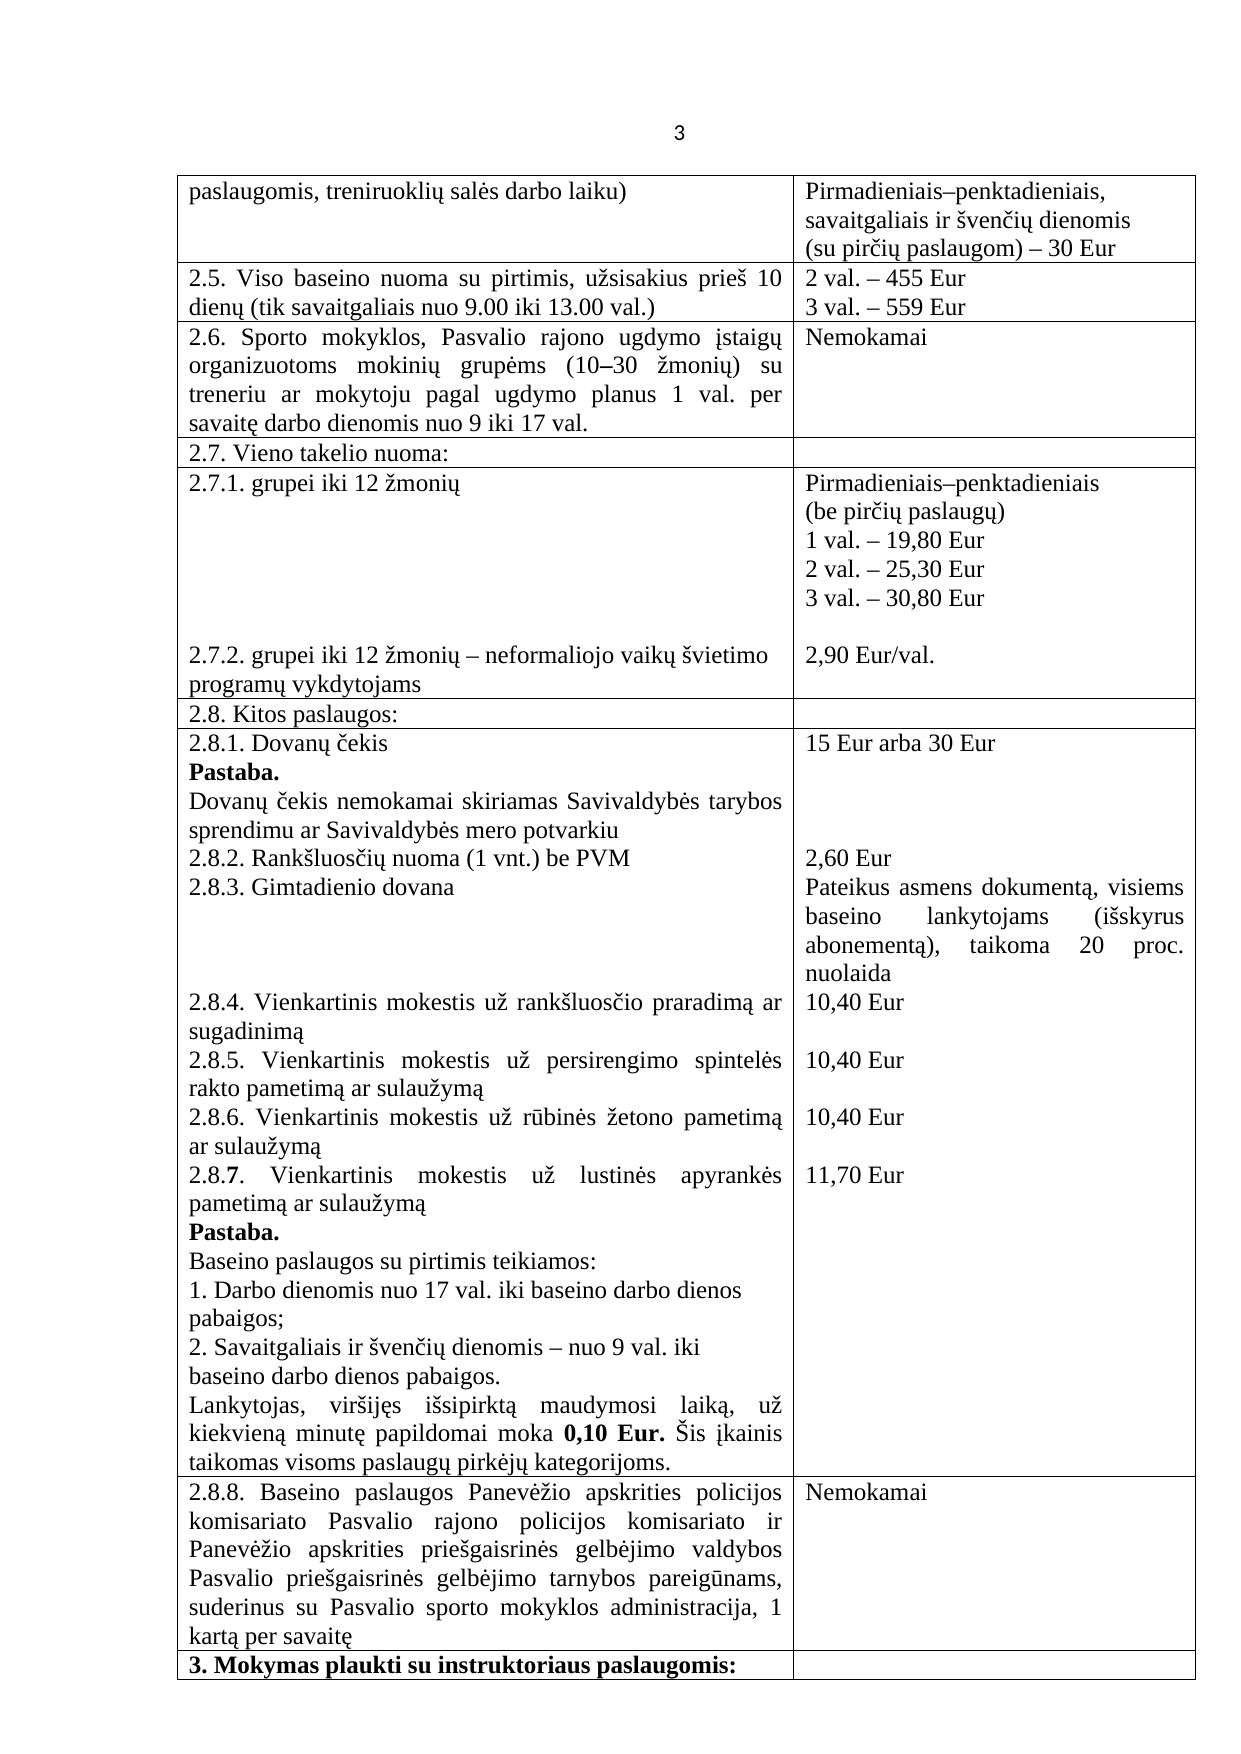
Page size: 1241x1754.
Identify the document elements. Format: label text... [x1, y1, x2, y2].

table_cell [794, 438, 1195, 467]
table_cell 15 Eur arba 30 Eur 2,60 Eur Pateikus asmens dokumentą, visiems baseino lankytojams (išskyrus abonementą), taikoma 20 proc. nuolaida 10,40 Eur 10,40 Eur 10,40 Eur 11,70 Eur [794, 729, 1195, 1476]
table_cell 3. Mokymas plaukti su instruktoriaus paslaugomis: [178, 1651, 793, 1679]
table_cell 2.5. Viso baseino nuoma su pirtimis, užsisakius prieš 10 dienų (tik savaitgaliais nuo 9.00 iki 13.00 val.) [178, 263, 793, 321]
table_cell 2.8.1. Dovanų čekis Pastaba. Dovanų čekis nemokamai skiriamas Savivaldybės tarybos sprendimu ar Savivaldybės mero potvarkiu 2.8.2. Rankšluosčių nuoma (1 vnt.) be PVM 2.8.3. Gimtadienio dovana 2.8.4. Vienkartinis mokestis už rankšluosčio praradimą ar sugadinimą 2.8.5. Vienkartinis mokestis už persirengimo spintelės rakto pametimą ar sulaužymą 2.8.6. Vienkartinis mokestis už rūbinės žetono pametimą ar sulaužymą 2.8.7. Vienkartinis mokestis už lustinės apyrankės pametimą ar sulaužymą Pastaba. Baseino paslaugos su pirtimis teikiamos: 1. Darbo dienomis nuo 17 val. iki baseino darbo dienos pabaigos; 2. Savaitgaliais ir švenčių dienomis – nuo 9 val. iki baseino darbo dienos pabaigos. Lankytojas, viršijęs išsipirktą maudymosi laiką, už kiekvieną minutę papildomai moka 0,10 Eur. Šis įkainis taikomas visoms paslaugų pirkėjų kategorijoms. [178, 729, 793, 1476]
table_cell 2.6. Sporto mokyklos, Pasvalio rajono ugdymo įstaigų organizuotoms mokinių grupėms (10–30 žmonių) su treneriu ar mokytoju pagal ugdymo planus 1 val. per savaitę darbo dienomis nuo 9 iki 17 val. [178, 322, 793, 437]
table_cell 2.7. Vieno takelio nuoma: [178, 438, 793, 467]
table_cell Pirmadieniais–penktadieniais, savaitgaliais ir švenčių dienomis (su pirčių paslaugom) – 30 Eur [794, 176, 1195, 262]
table_cell 2.8. Kitos paslaugos: [178, 699, 793, 727]
table_cell Nemokamai [794, 322, 1195, 437]
table_cell paslaugomis, treniruoklių salės darbo laiku) [178, 176, 793, 262]
table_cell 2.8.8. Baseino paslaugos Panevėžio apskrities policijos komisariato Pasvalio rajono policijos komisariato ir Panevėžio apskrities priešgaisrinės gelbėjimo valdybos Pasvalio priešgaisrinės gelbėjimo tarnybos pareigūnams, suderinus su Pasvalio sporto mokyklos administracija, 1 kartą per savaitę [178, 1477, 793, 1649]
table_cell Nemokamai [794, 1477, 1195, 1649]
table_cell Pirmadieniais–penktadieniais (be pirčių paslaugų) 1 val. – 19,80 Eur 2 val. – 25,30 Eur 3 val. – 30,80 Eur 2,90 Eur/val. [794, 468, 1195, 698]
table_cell 2.7.1. grupei iki 12 žmonių 2.7.2. grupei iki 12 žmonių – neformaliojo vaikų švietimo programų vykdytojams [178, 468, 793, 698]
table_cell 2 val. – 455 Eur 3 val. – 559 Eur [794, 263, 1195, 321]
table_cell [794, 1651, 1195, 1679]
table_cell [794, 699, 1195, 727]
